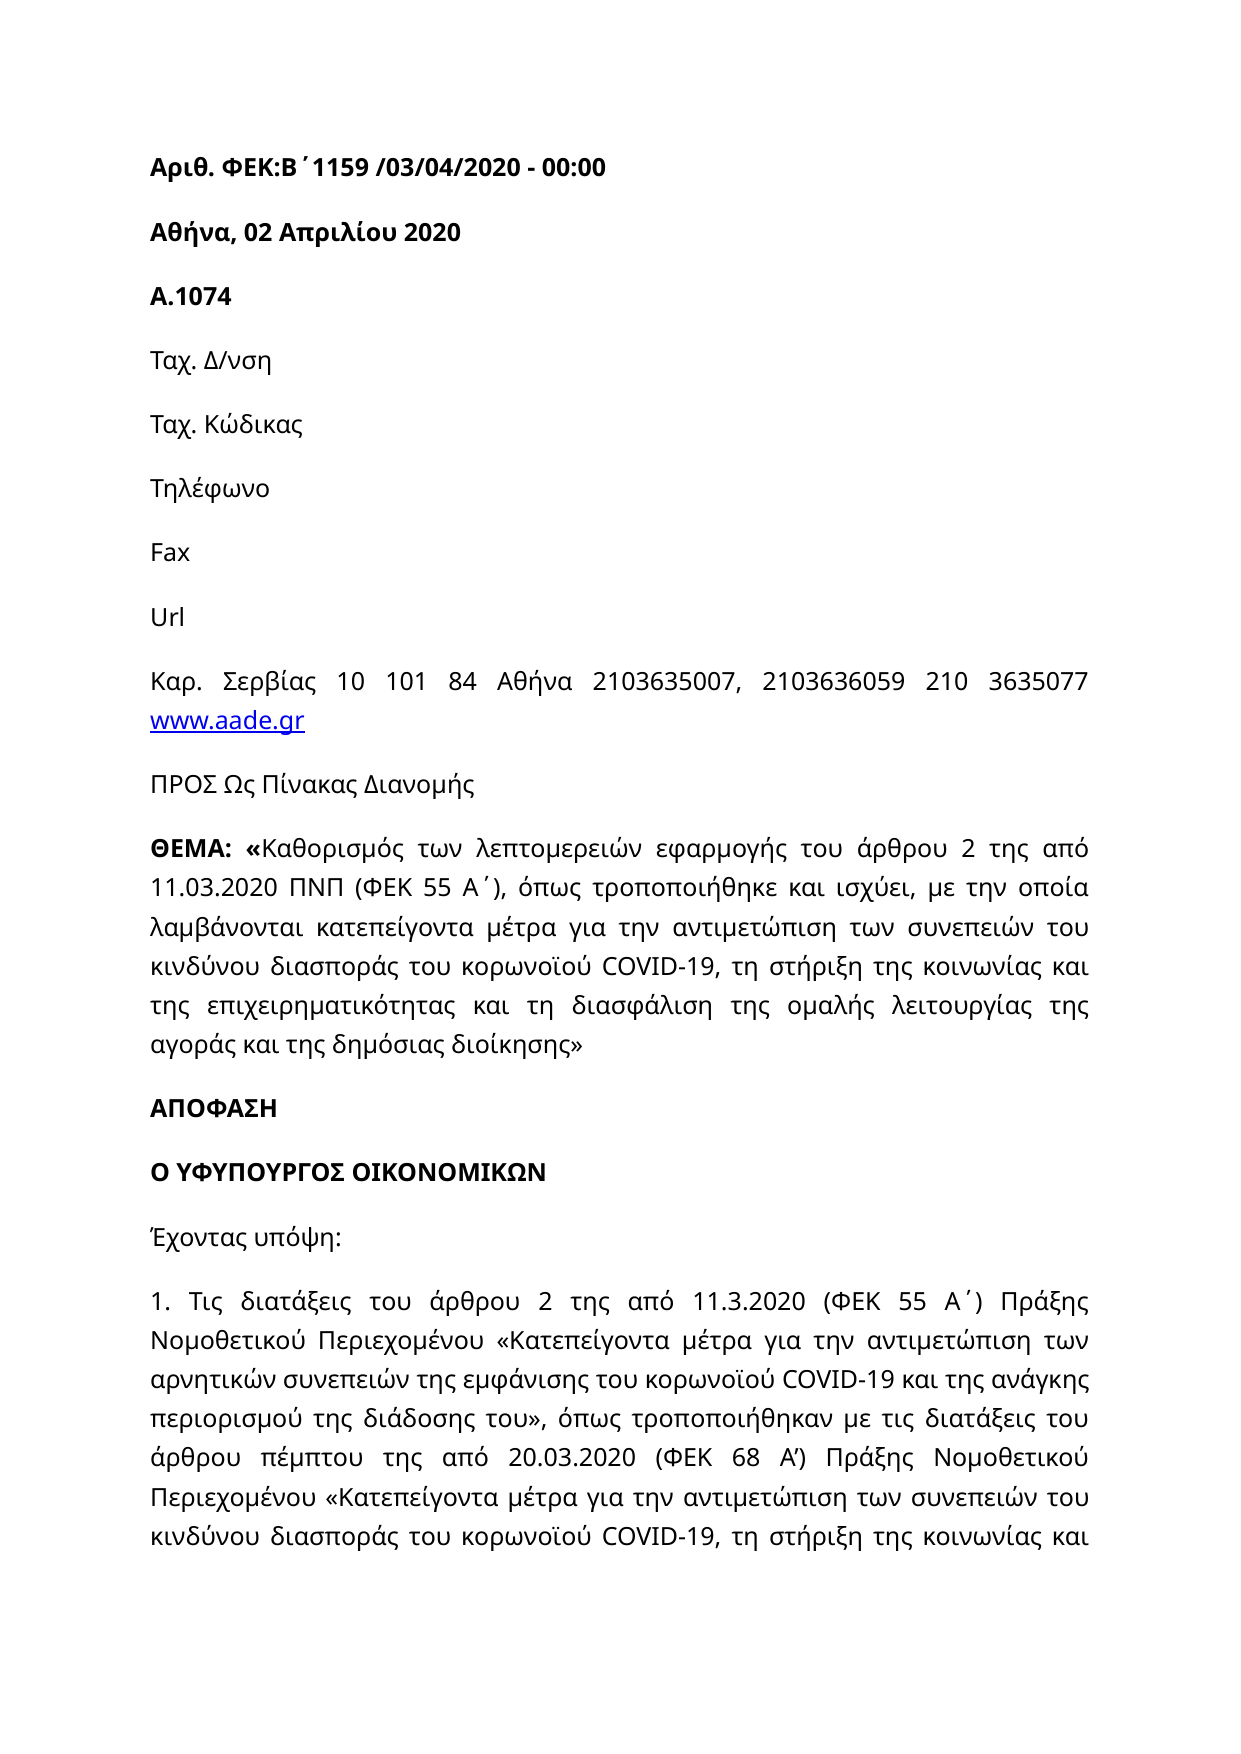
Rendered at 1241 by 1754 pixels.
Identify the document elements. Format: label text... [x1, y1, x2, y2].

text ΑΠΟΦΑΣΗ [150, 1091, 1090, 1125]
text Ταχ. Δ/νση [150, 342, 1090, 377]
text Url [150, 599, 1090, 633]
text Α.1074 [150, 278, 1090, 312]
text ΘΕΜΑ: «Καθορισμός των λεπτομερειών εφαρμογής του άρθρου 2 της από 11.03.2020 ΠΝΠ (ΦΕΚ 55 Α΄), όπως τροποποιήθηκε και ισχύει, με την οποία λαμβάνονται κατεπείγοντα μέτρα για την αντιμετώπιση των συνεπειών του κινδύνου διασποράς του κορωνοϊού COVID-19, τη στήριξη της κοινωνίας και της επιχειρηματικότητας και τη διασφάλιση της ομαλής λειτουργίας της αγοράς και της δημόσιας διοίκησης» [150, 831, 1090, 1061]
text Αριθ. ΦΕΚ:Β΄1159 /03/04/2020 - 00:00 [150, 150, 1090, 184]
text Τηλέφωνο [150, 471, 1090, 505]
text Fax [150, 535, 1090, 569]
text ΠΡΟΣ Ως Πίνακας Διανομής [150, 767, 1090, 801]
text Ταχ. Κώδικας [150, 407, 1090, 441]
text Έχοντας υπόψη: [150, 1219, 1090, 1253]
text Αθήνα, 02 Απριλίου 2020 [150, 214, 1090, 248]
text 1. Τις διατάξεις του άρθρου 2 της από 11.3.2020 (ΦΕΚ 55 Α΄) Πράξης Νομοθετικού Περιεχομένου «Κατεπείγοντα μέτρα για την αντιμετώπιση των αρνητικών συνεπειών της εμφάνισης του κορωνοϊού COVID-19 και της ανάγκης περιορισμού της διάδοσης του», όπως τροποποιήθηκαν με τις διατάξεις του άρθρου πέμπτου της από 20.03.2020 (ΦΕΚ 68 Α’) Πράξης Νομοθετικού Περιεχομένου «Κατεπείγοντα μέτρα για την αντιμετώπιση των συνεπειών του κινδύνου διασποράς του κορωνοϊού COVID-19, τη στήριξη της κοινωνίας και [150, 1283, 1090, 1552]
text Καρ. Σερβίας 10 101 84 Αθήνα 2103635007, 2103636059 210 3635077 www.aade.gr [150, 663, 1090, 737]
text Ο ΥΦΥΠΟΥΡΓΟΣ ΟΙΚΟΝΟΜΙΚΩΝ [150, 1155, 1090, 1189]
